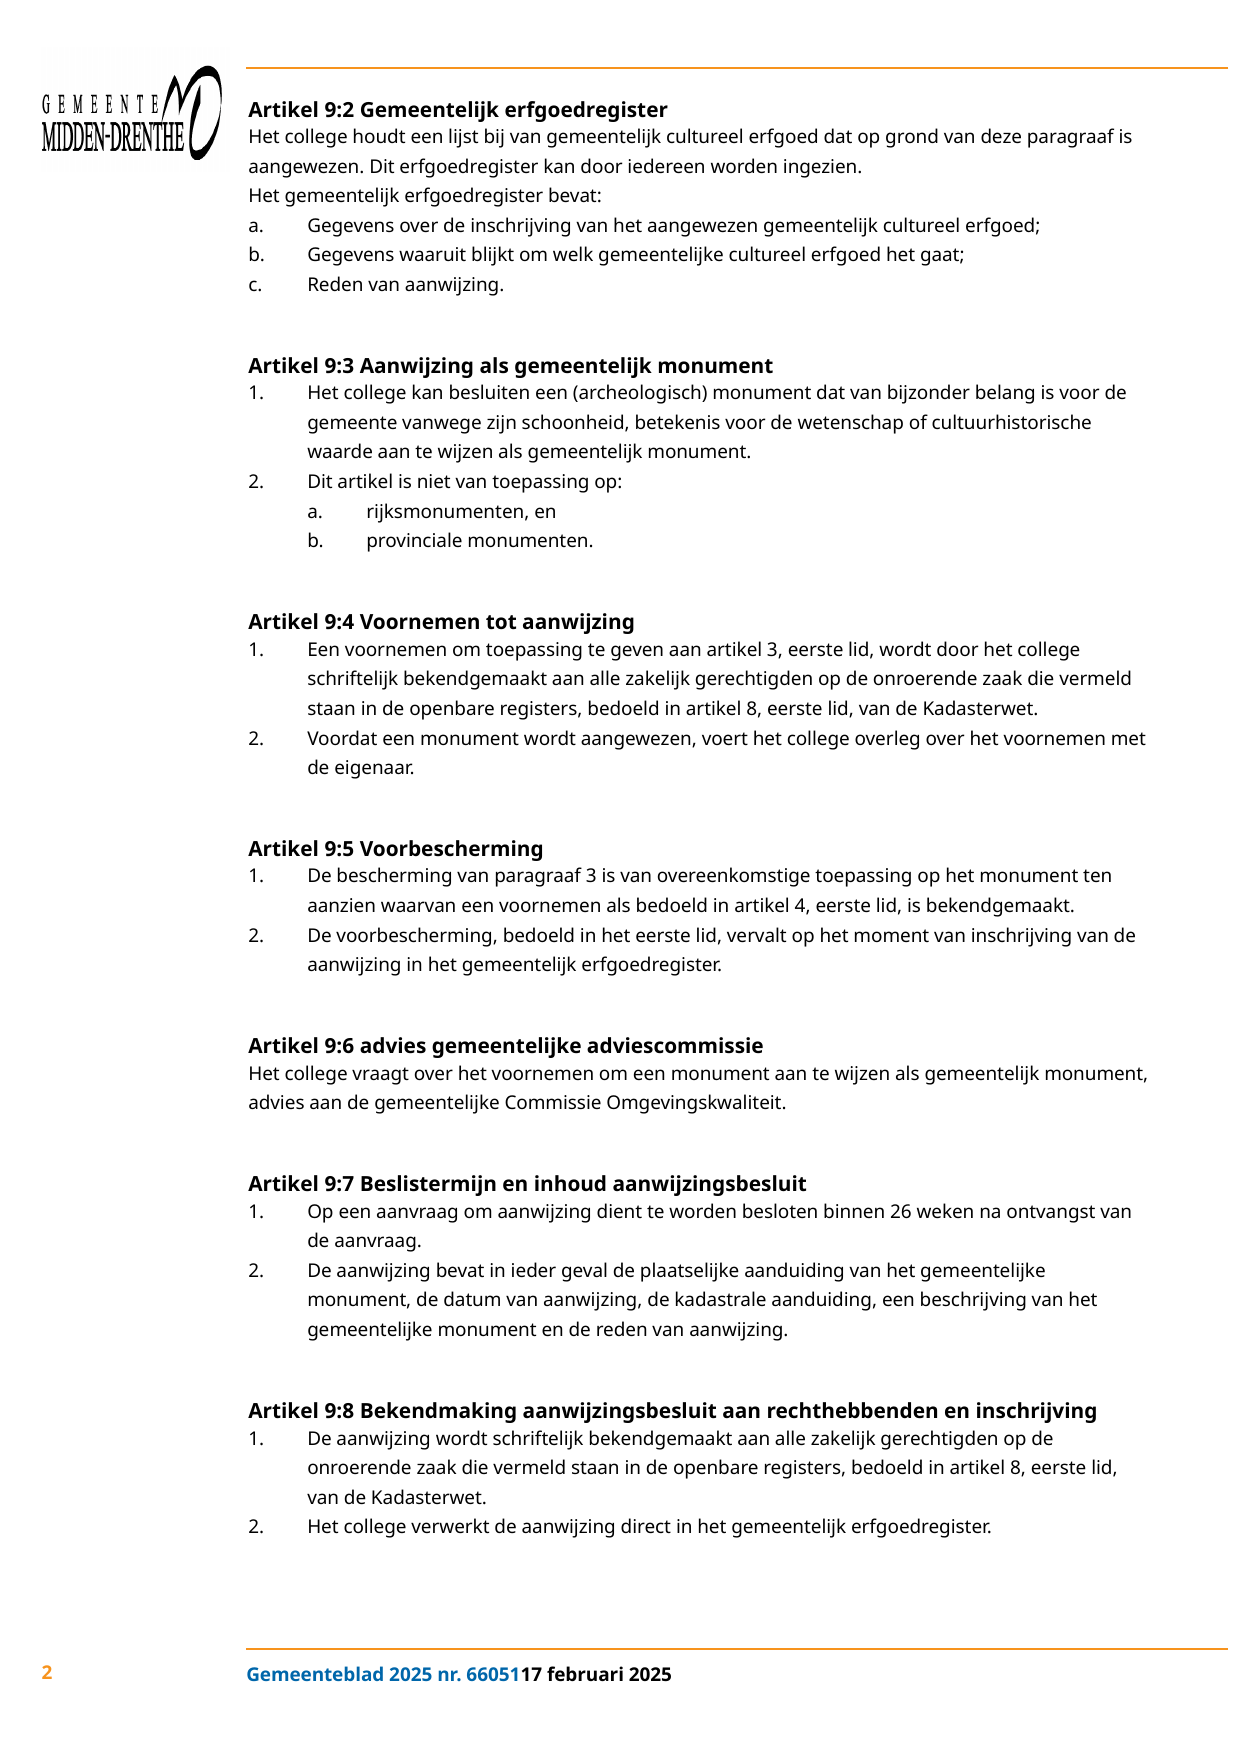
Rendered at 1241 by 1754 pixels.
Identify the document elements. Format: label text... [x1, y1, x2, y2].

text Het gemeentelijk erfgoedregister bevat: [248, 182, 1152, 208]
text Artikel 9:5 Voorbescherming [248, 834, 1152, 863]
list Het college verwerkt de aanwijzing direct in het gemeentelijk erfgoedregister. [248, 1513, 1152, 1539]
list Het college kan besluiten een (archeologisch) monument dat van bijzonder belang is voor de gemeente vanwege zijn schoonheid, betekenis voor de wetenschap of cultuurhistorische waarde aan te wijzen als gemeentelijk monument. [248, 379, 1152, 464]
text Artikel 9:6 advies gemeentelijke adviescommissie [248, 1031, 1152, 1060]
text Het college houdt een lijst bij van gemeentelijk cultureel erfgoed dat op grond van deze paragraaf is aangewezen. Dit erfgoedregister kan door iedereen worden ingezien. [248, 123, 1152, 178]
list De aanwijzing wordt schriftelijk bekendgemaakt aan alle zakelijk gerechtigden op de onroerende zaak die vermeld staan in de openbare registers, bedoeld in artikel 8, eerste lid, van de Kadasterwet. [248, 1425, 1152, 1509]
text Artikel 9:8 Bekendmaking aanwijzingsbesluit aan rechthebbenden en inschrijving [248, 1396, 1152, 1425]
list Voordat een monument wordt aangewezen, voert het college overleg over het voornemen met de eigenaar. [248, 725, 1152, 780]
list Dit artikel is niet van toepassing op: [248, 468, 1152, 494]
text Artikel 9:2 Gemeentelijk erfgoedregister [248, 95, 1152, 123]
list De aanwijzing bevat in ieder geval de plaatselijke aanduiding van het gemeentelijke monument, de datum van aanwijzing, de kadastrale aanduiding, een beschrijving van het gemeentelijke monument en de reden van aanwijzing. [248, 1257, 1152, 1342]
list rijksmonumenten, en [307, 498, 1152, 524]
list De bescherming van paragraaf 3 is van overeenkomstige toepassing op het monument ten aanzien waarvan een voornemen als bedoeld in artikel 4, eerste lid, is bekendgemaakt. [248, 863, 1152, 918]
text Het college vraagt over het voornemen om een monument aan te wijzen als gemeentelijk monument, advies aan de gemeentelijke Commissie Omgevingskwaliteit. [248, 1060, 1152, 1115]
picture [41, 47, 231, 172]
list Gegevens over de inschrijving van het aangewezen gemeentelijk cultureel erfgoed; [248, 212, 1152, 238]
list Op een aanvraag om aanwijzing dient te worden besloten binnen 26 weken na ontvangst van de aanvraag. [248, 1198, 1152, 1253]
list De voorbescherming, bedoeld in het eerste lid, vervalt op het moment van inschrijving van de aanwijzing in het gemeentelijk erfgoedregister. [248, 922, 1152, 977]
text Artikel 9:7 Beslistermijn en inhoud aanwijzingsbesluit [248, 1169, 1152, 1198]
list provinciale monumenten. [307, 527, 1152, 553]
list Reden van aanwijzing. [248, 271, 1152, 297]
text Artikel 9:4 Voornemen tot aanwijzing [248, 607, 1152, 636]
list Een voornemen om toepassing te geven aan artikel 3, eerste lid, wordt door het college schriftelijk bekendgemaakt aan alle zakelijk gerechtigden op de onroerende zaak die vermeld staan in de openbare registers, bedoeld in artikel 8, eerste lid, van de Kadasterwet. [248, 636, 1152, 721]
list Gegevens waaruit blijkt om welk gemeentelijke cultureel erfgoed het gaat; [248, 242, 1152, 267]
text Artikel 9:3 Aanwijzing als gemeentelijk monument [248, 351, 1152, 379]
